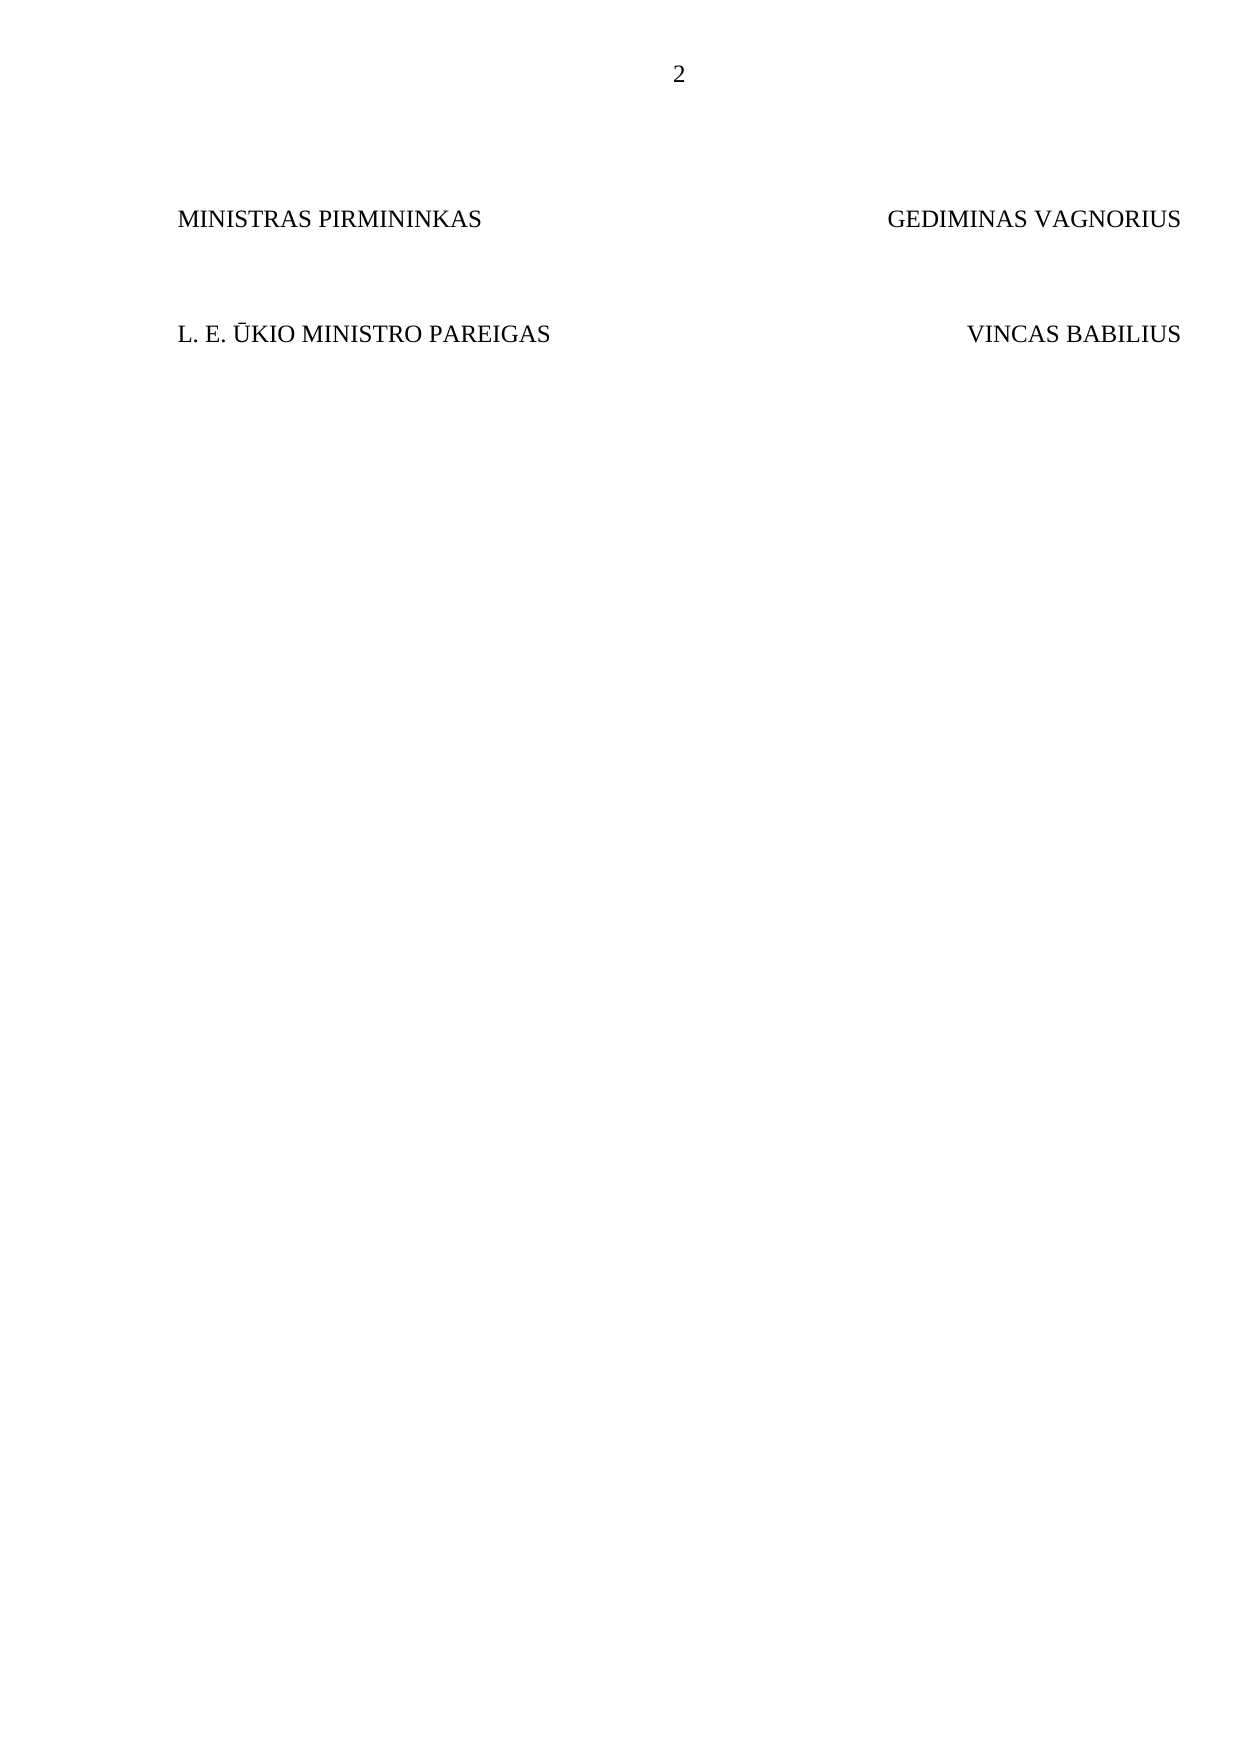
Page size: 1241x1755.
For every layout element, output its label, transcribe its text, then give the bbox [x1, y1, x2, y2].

text L. e. ūkio ministro pareigas Vincas Babilius [177, 319, 1181, 348]
text Ministras Pirmininkas Gediminas Vagnorius [177, 204, 1181, 233]
